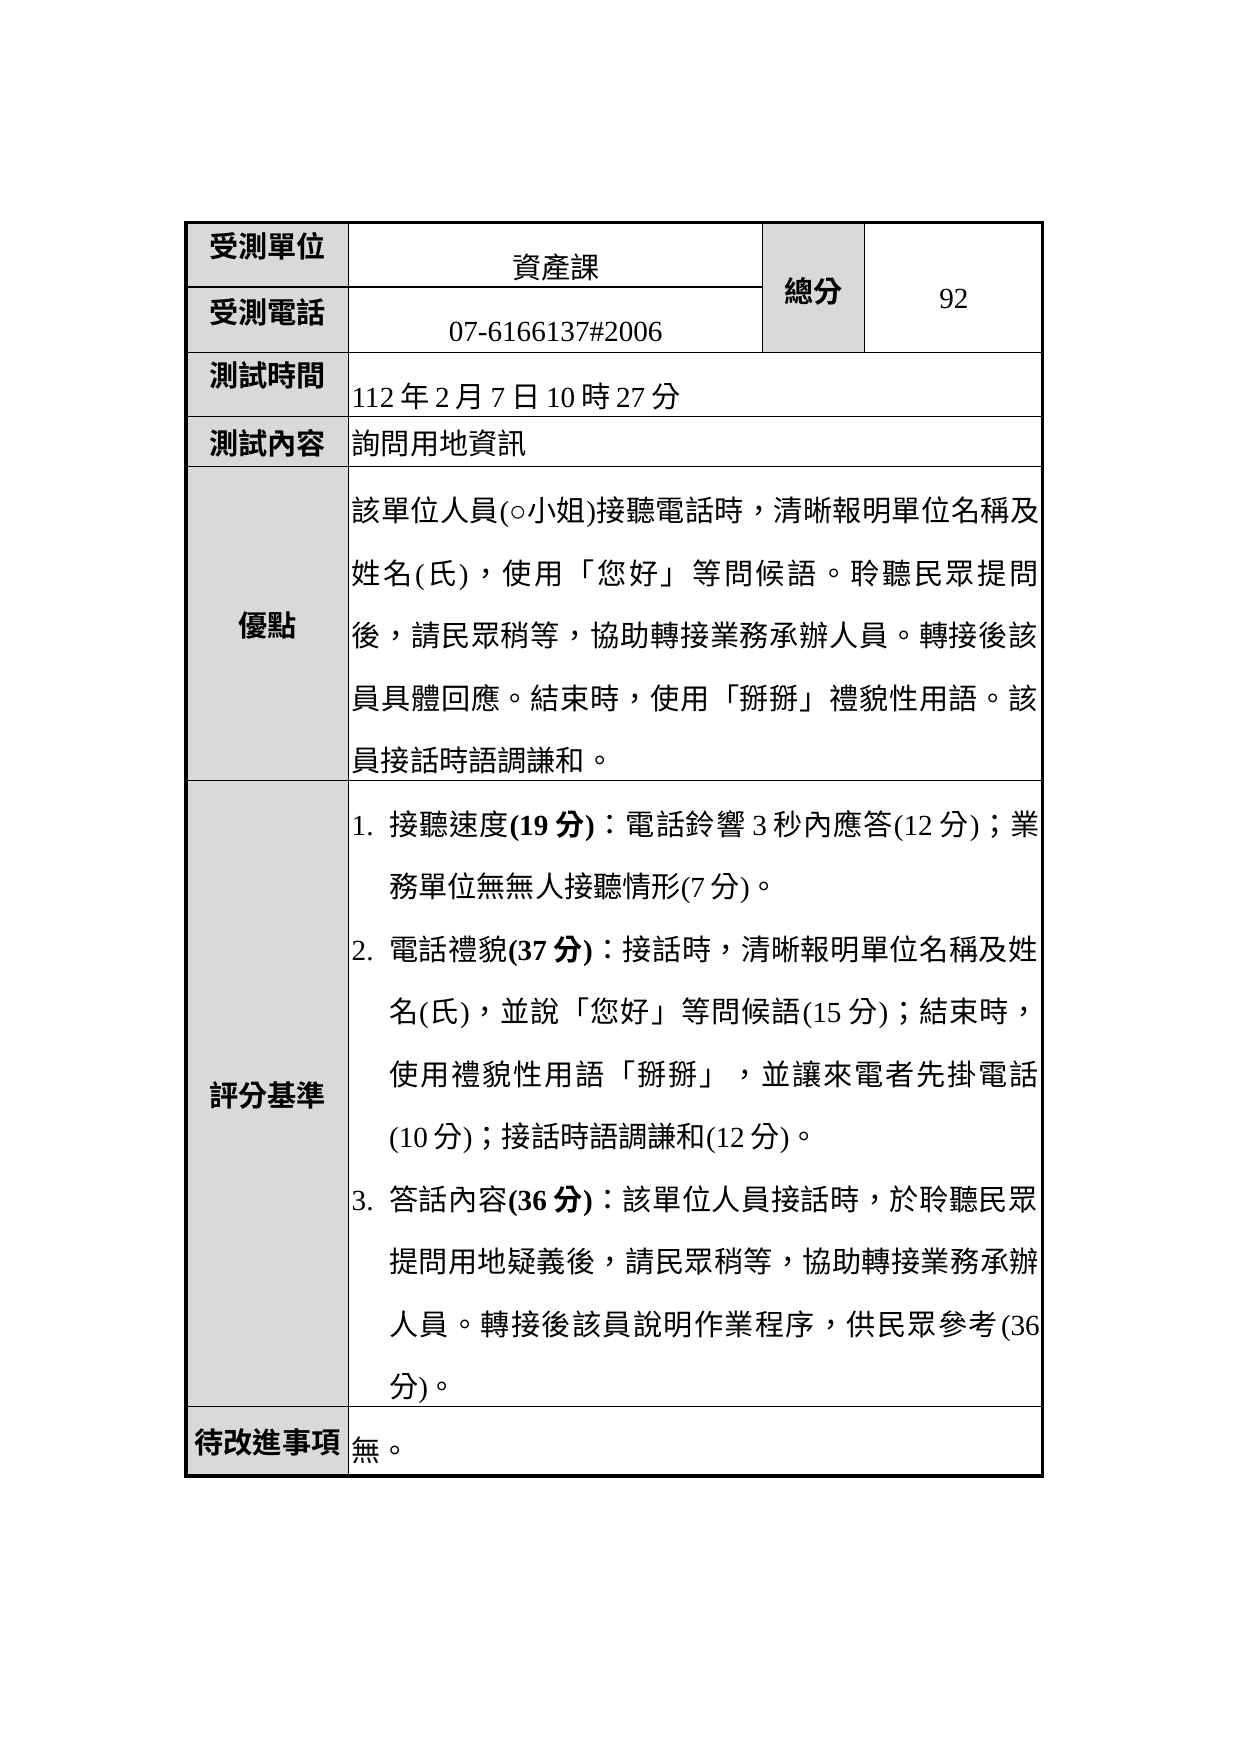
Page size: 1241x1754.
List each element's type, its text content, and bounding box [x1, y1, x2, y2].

table_cell 07-6166137#2006 [349, 288, 762, 352]
table_cell 評分基準 [188, 781, 348, 1406]
table_cell 112年2月7日10時27分 [349, 353, 1041, 416]
table_header 總分 [763, 224, 864, 352]
table_cell 優點 [188, 467, 348, 780]
table_cell 受測電話 [188, 288, 348, 352]
table_cell 測試時間 [188, 353, 348, 416]
table_cell 待改進事項 [188, 1407, 348, 1474]
table_cell 測試內容 [188, 417, 348, 466]
table_header 受測單位 [188, 224, 348, 286]
table_cell 詢問用地資訊 [349, 417, 1041, 466]
table_header 92 [865, 224, 1041, 352]
table_cell 接聽速度(19分)：電話鈴響3秒內應答(12分)；業務單位無無人接聽情形(7分)。 電話禮貌(37分)：接話時，清晰報明單位名稱及姓名(氏)，並說「您好」等問候語(15分)；結束時，使用禮貌性用語「掰掰」，並讓來電者先掛電話(10分)；接話時語調謙和(12分)。 答話內容(36分)：該單位人員接話時，於聆聽民眾提問用地疑義後，請民眾稍等，協助轉接業務承辦人員。轉接後該員說明作業程序，供民眾參考(36分)。 [349, 781, 1041, 1406]
table_cell 無。 [349, 1407, 1041, 1474]
table_header 資產課 [349, 224, 762, 286]
table_cell 該單位人員(○小姐)接聽電話時，清晰報明單位名稱及姓名(氏)，使用「您好」等問候語。聆聽民眾提問後，請民眾稍等，協助轉接業務承辦人員。轉接後該員具體回應。結束時，使用「掰掰」禮貌性用語。該員接話時語調謙和。 [349, 467, 1041, 780]
